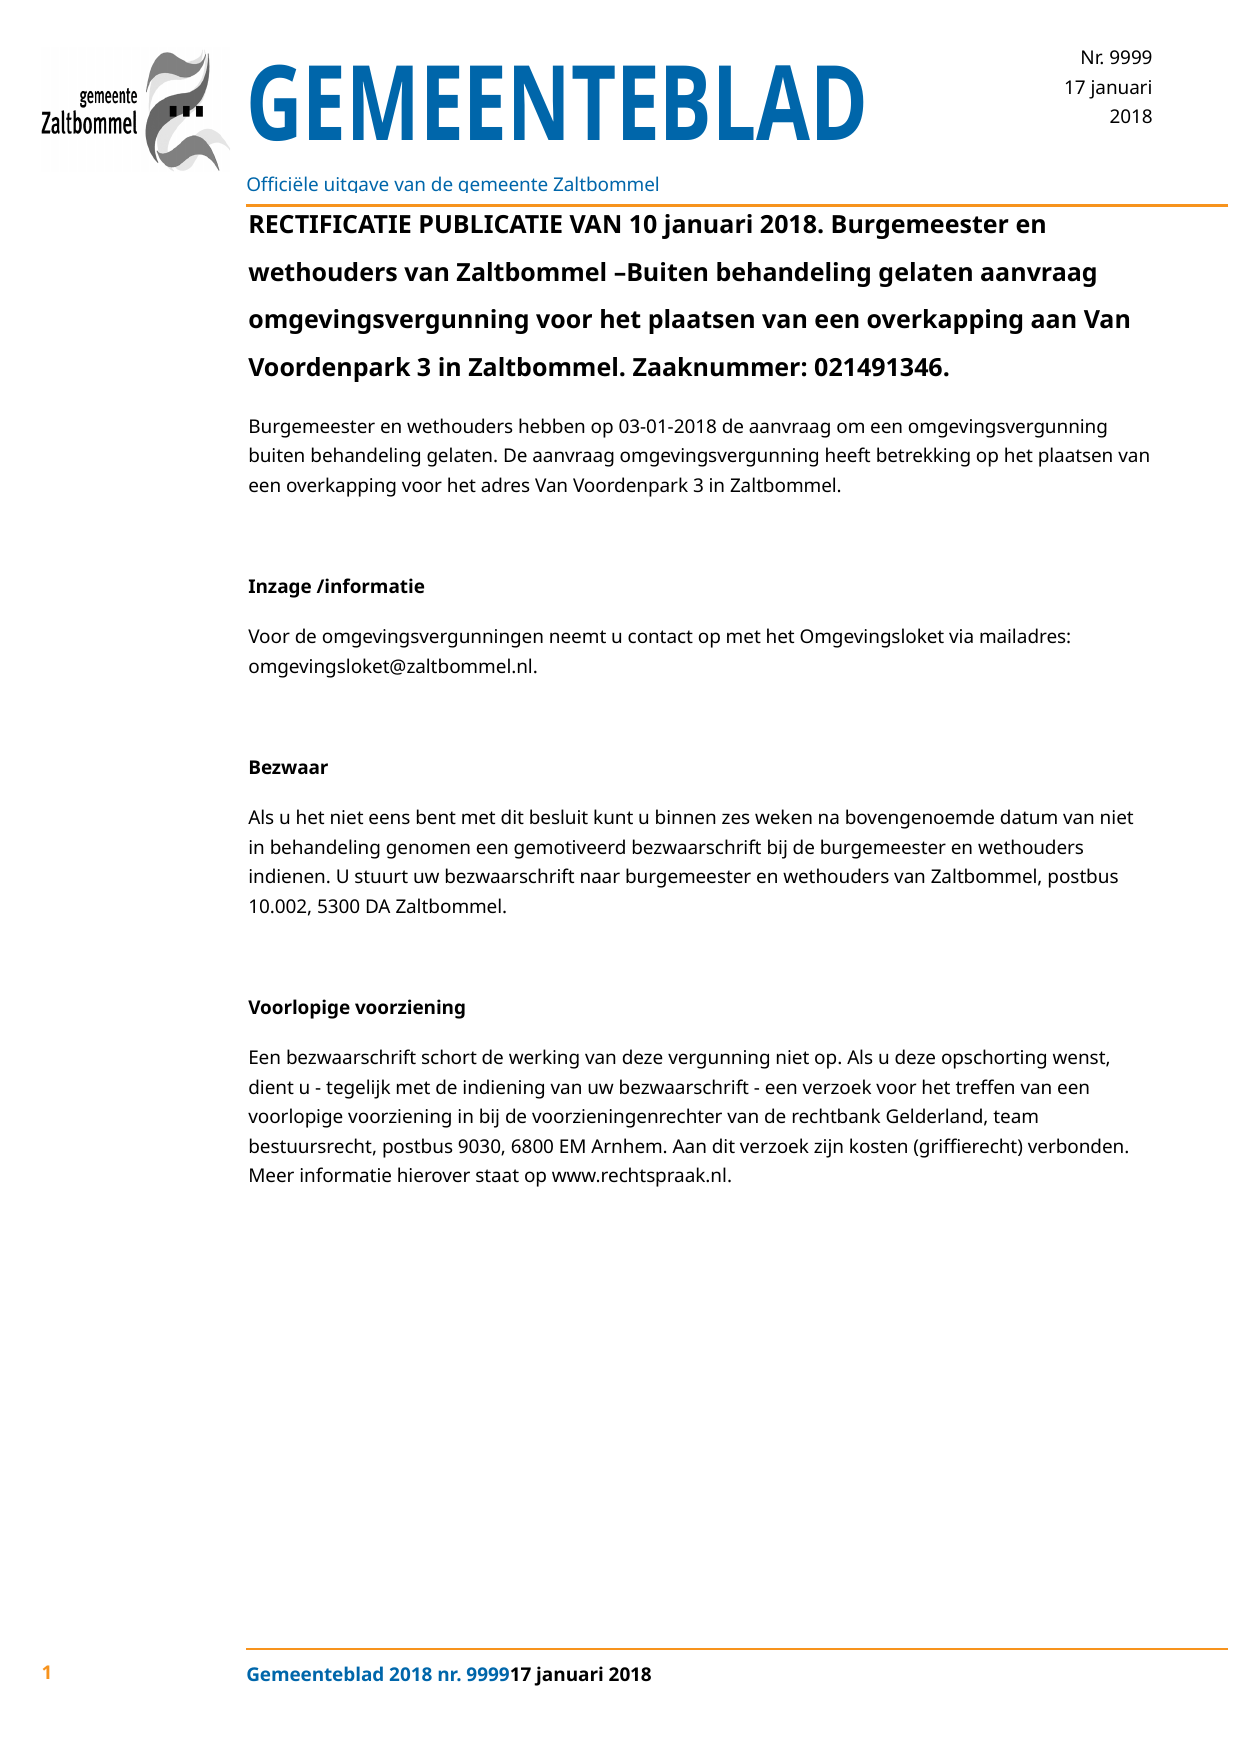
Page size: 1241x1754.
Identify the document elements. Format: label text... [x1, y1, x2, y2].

text Burgemeester en wethouders hebben op 03-01-2018 de aanvraag om een omgevingsvergunning buiten behandeling gelaten. De aanvraag omgevingsvergunning heeft betrekking op het plaatsen van een overkapping voor het adres Van Voordenpark 3 in Zaltbommel. [248, 413, 1152, 498]
text Voorlopige voorziening [248, 994, 1152, 1020]
text Voor de omgevingsvergunningen neemt u contact op met het Omgevingsloket via mailadres: omgevingsloket@zaltbommel.nl. [248, 623, 1152, 679]
text Een bezwaarschrift schort de werking van deze vergunning niet op. Als u deze opschorting wenst, dient u - tegelijk met de indiening van uw bezwaarschrift - een verzoek voor het treffen van een voorlopige voorziening in bij de voorzieningenrechter van de rechtbank Gelderland, team bestuursrecht, postbus 9030, 6800 EM Arnhem. Aan dit verzoek zijn kosten (griffierecht) verbonden. Meer informatie hierover staat op www.rechtspraak.nl. [248, 1044, 1152, 1188]
picture [41, 47, 231, 172]
text RECTIFICATIE PUBLICATIE VAN 10 januari 2018. Burgemeester en wethouders van Zaltbommel –Buiten behandeling gelaten aanvraag omgevingsvergunning voor het plaatsen van een overkapping aan Van Voordenpark 3 in Zaltbommel. Zaaknummer: 021491346. [248, 207, 1152, 384]
text Inzage /informatie [248, 573, 1152, 599]
text Bezwaar [248, 754, 1152, 780]
text Als u het niet eens bent met dit besluit kunt u binnen zes weken na bovengenoemde datum van niet in behandeling genomen een gemotiveerd bezwaarschrift bij de burgemeester en wethouders indienen. U stuurt uw bezwaarschrift naar burgemeester en wethouders van Zaltbommel, postbus 10.002, 5300 DA Zaltbommel. [248, 804, 1152, 919]
